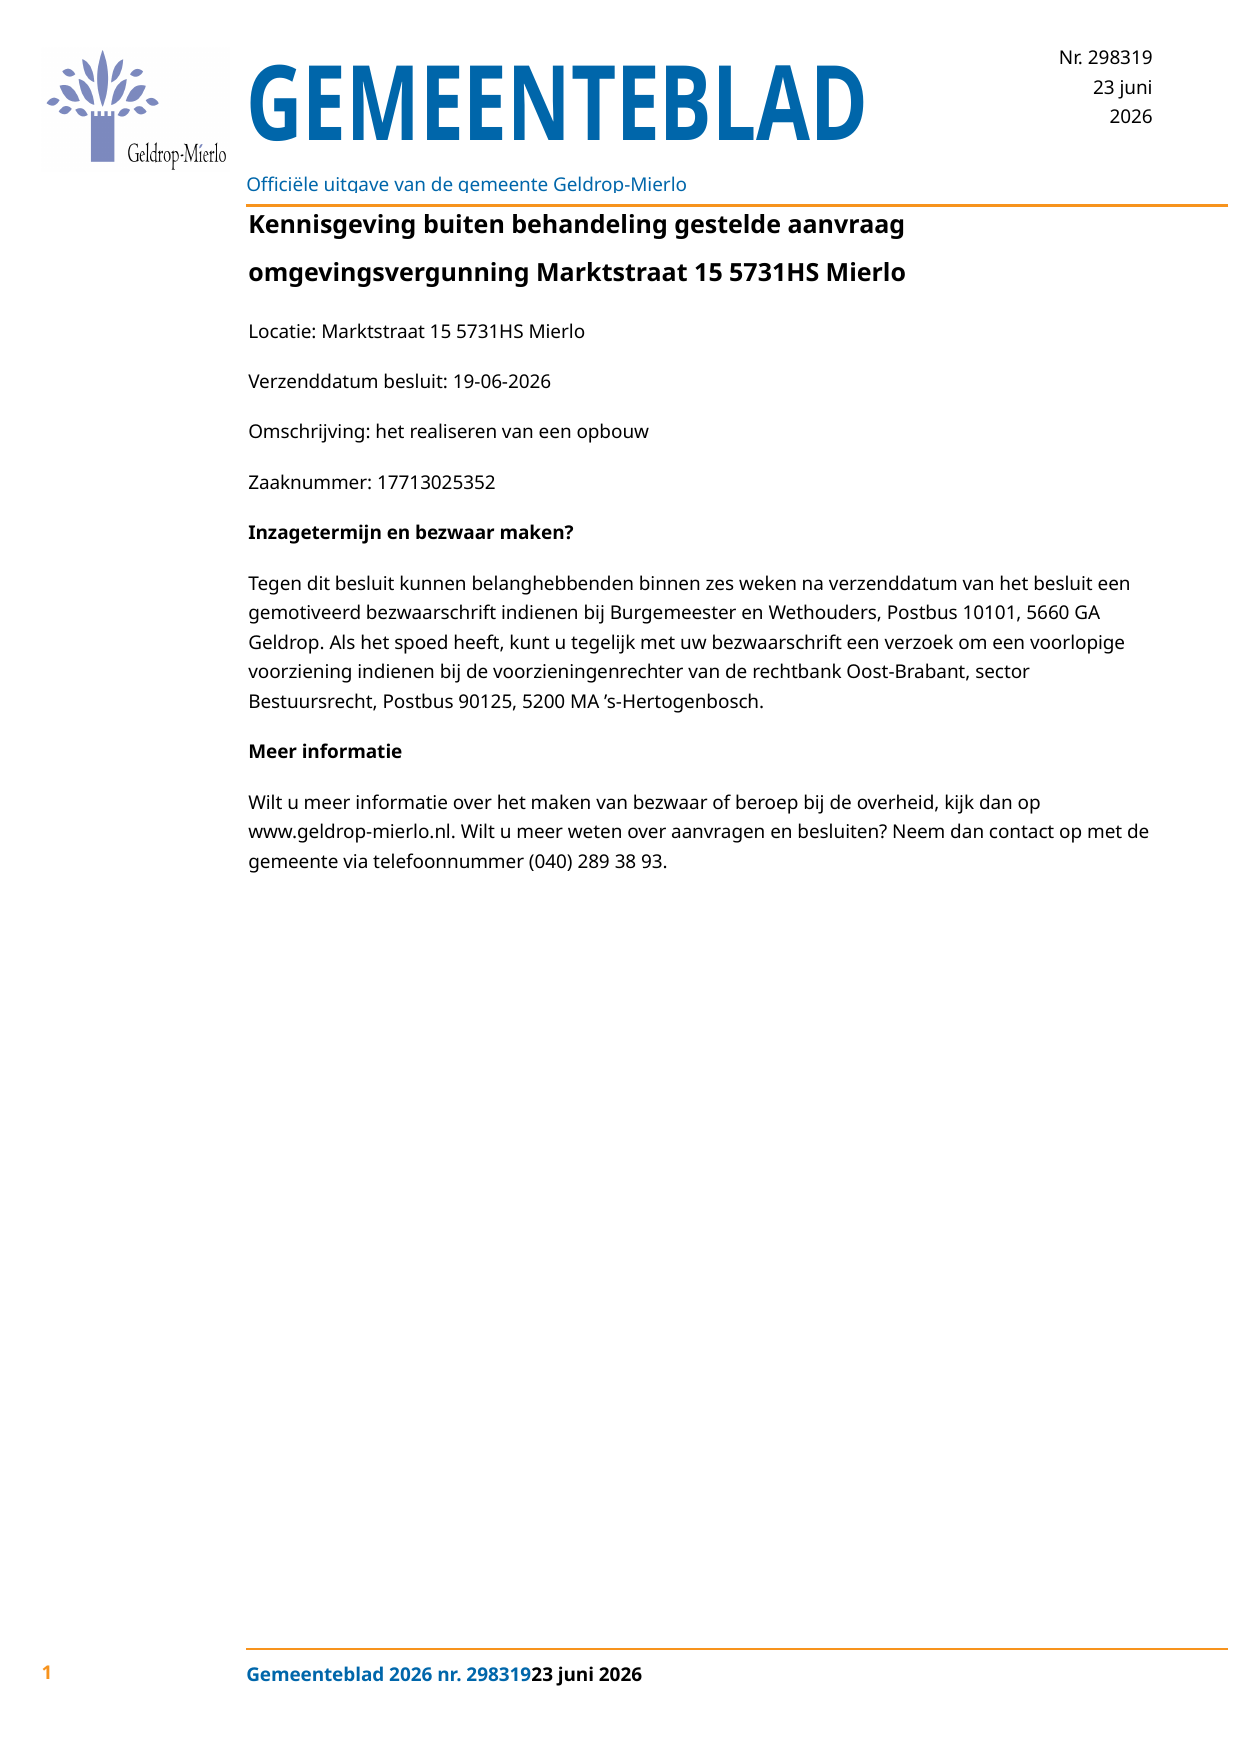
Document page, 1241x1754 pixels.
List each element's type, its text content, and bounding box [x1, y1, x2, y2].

text Locatie: Marktstraat 15 5731HS Mierlo [248, 318, 1152, 344]
text Wilt u meer informatie over het maken van bezwaar of beroep bij de overheid, kijk dan op www.geldrop-mierlo.nl. Wilt u meer weten over aanvragen en besluiten? Neem dan contact op met de gemeente via telefoonnummer (040) 289 38 93. [248, 789, 1152, 874]
text Omschrijving: het realiseren van een opbouw [248, 419, 1152, 444]
picture [41, 47, 231, 172]
text Tegen dit besluit kunnen belanghebbenden binnen zes weken na verzenddatum van het besluit een gemotiveerd bezwaarschrift indienen bij Burgemeester en Wethouders, Postbus 10101, 5660 GA Geldrop. Als het spoed heeft, kunt u tegelijk met uw bezwaarschrift een verzoek om een voorlopige voorziening indienen bij de voorzieningenrechter van de rechtbank Oost-Brabant, sector Bestuursrecht, Postbus 90125, 5200 MA ’s-Hertogenbosch. [248, 570, 1152, 714]
text Zaaknummer: 17713025352 [248, 469, 1152, 495]
text Inzagetermijn en bezwaar maken? [248, 519, 1152, 545]
text Meer informatie [248, 739, 1152, 764]
text Verzenddatum besluit: 19-06-2026 [248, 368, 1152, 394]
text Kennisgeving buiten behandeling gestelde aanvraag omgevingsvergunning Marktstraat 15 5731HS Mierlo [248, 207, 1152, 288]
